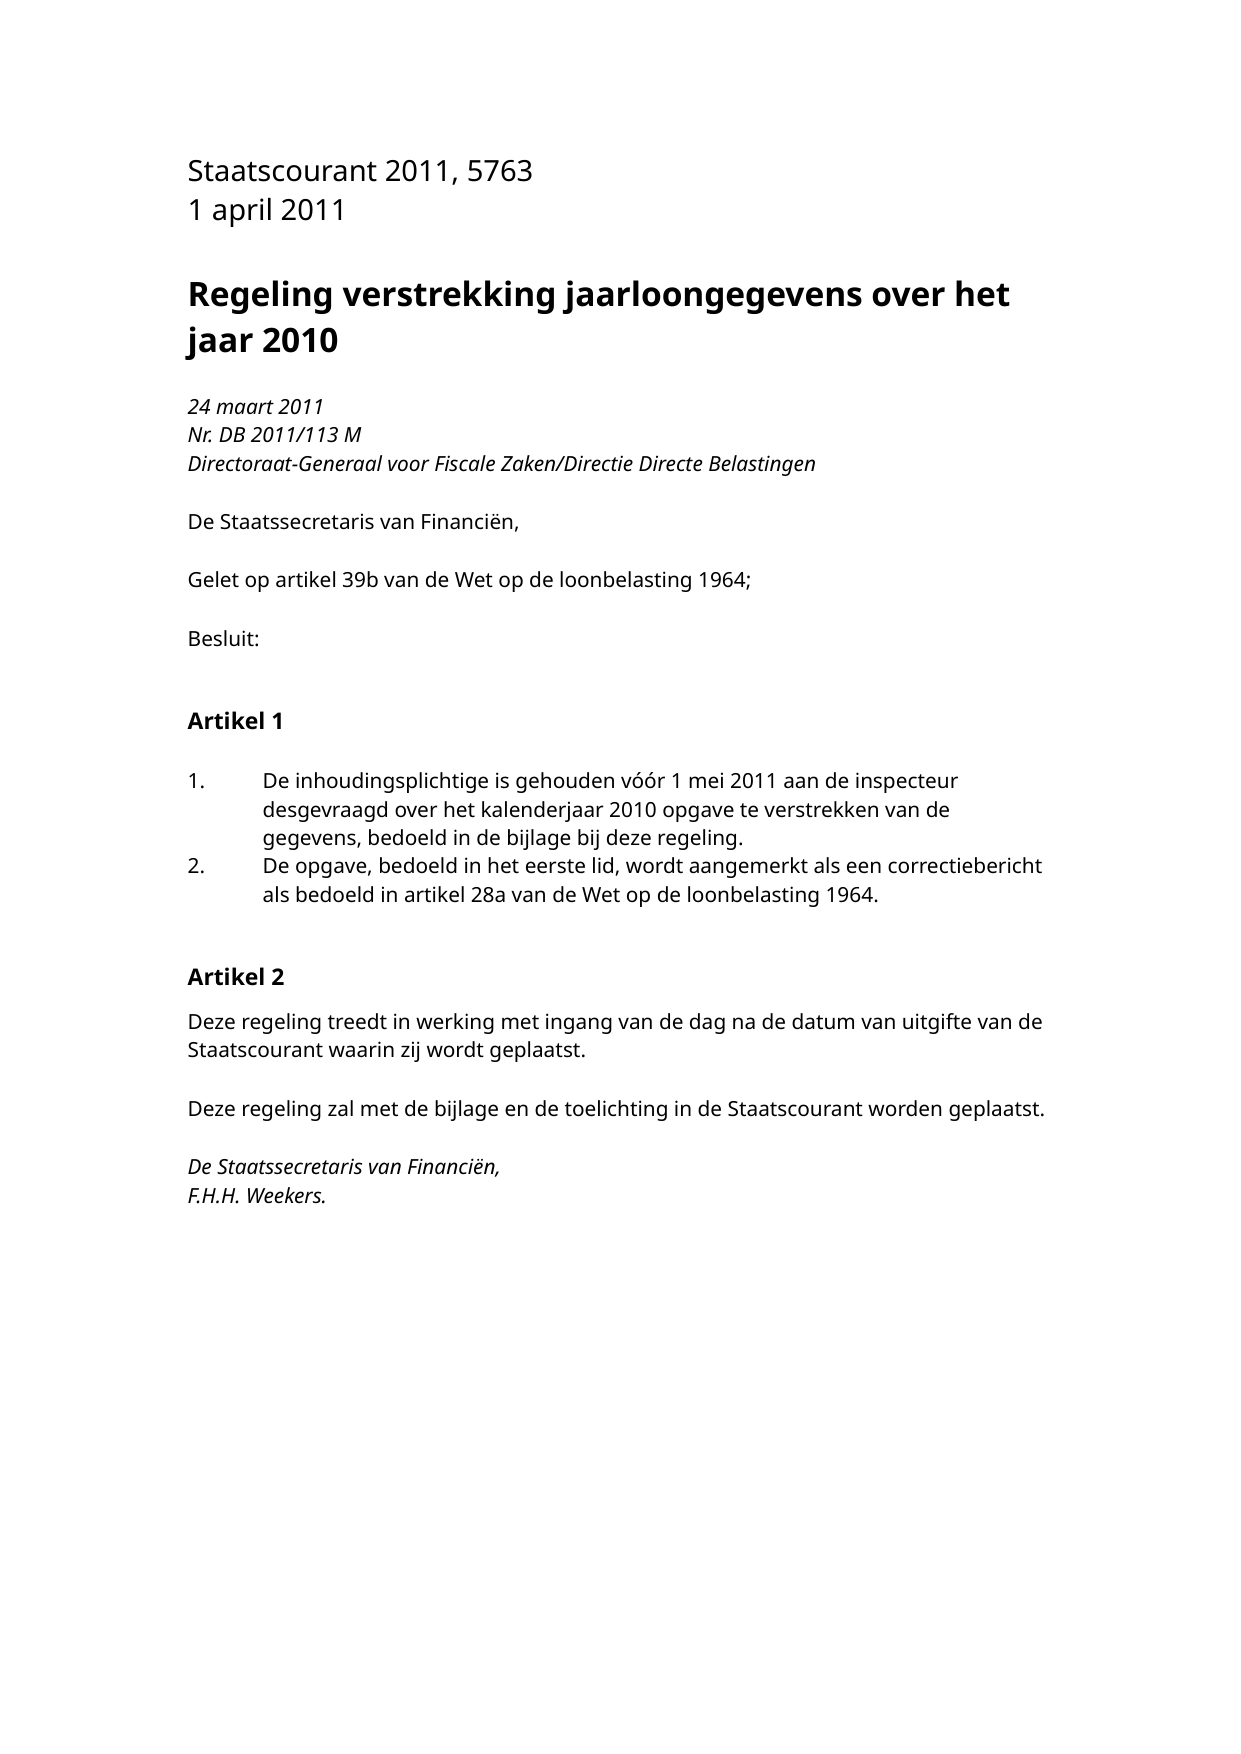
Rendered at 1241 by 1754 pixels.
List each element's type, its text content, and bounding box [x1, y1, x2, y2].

text F.H.H. Weekers. [187, 1181, 1053, 1209]
text 1 april 2011 [187, 190, 1053, 229]
subtitle Regeling verstrekking jaarloongegevens over het jaar 2010 [187, 271, 1053, 362]
subtitle Artikel 2 [187, 961, 1053, 992]
subtitle Artikel 1 [187, 705, 1053, 736]
text Directoraat-Generaal voor Fiscale Zaken/Directie Directe Belastingen [187, 449, 1053, 477]
text De Staatssecretaris van Financiën, [187, 1152, 1053, 1181]
list De opgave, bedoeld in het eerste lid, wordt aangemerkt als een correctiebericht als bedoeld in artikel 28a van de Wet op de loonbelasting 1964. [187, 852, 1053, 908]
text Deze regeling zal met de bijlage en de toelichting in de Staatscourant worden geplaatst. [187, 1094, 1053, 1122]
text 24 maart 2011 [187, 392, 1053, 420]
text De Staatssecretaris van Financiën, [187, 507, 1053, 536]
list De inhoudingsplichtige is gehouden vóór 1 mei 2011 aan de inspecteur desgevraagd over het kalenderjaar 2010 opgave te verstrekken van de gegevens, bedoeld in de bijlage bij deze regeling. [187, 766, 1053, 852]
text Deze regeling treedt in werking met ingang van de dag na de datum van uitgifte van de Staatscourant waarin zij wordt geplaatst. [187, 1007, 1053, 1064]
text Besluit: [187, 624, 1053, 652]
text Nr. DB 2011/113 M [187, 420, 1053, 449]
text Gelet op artikel 39b van de Wet op de loonbelasting 1964; [187, 566, 1053, 594]
text Staatscourant 2011, 5763 [187, 150, 1053, 190]
